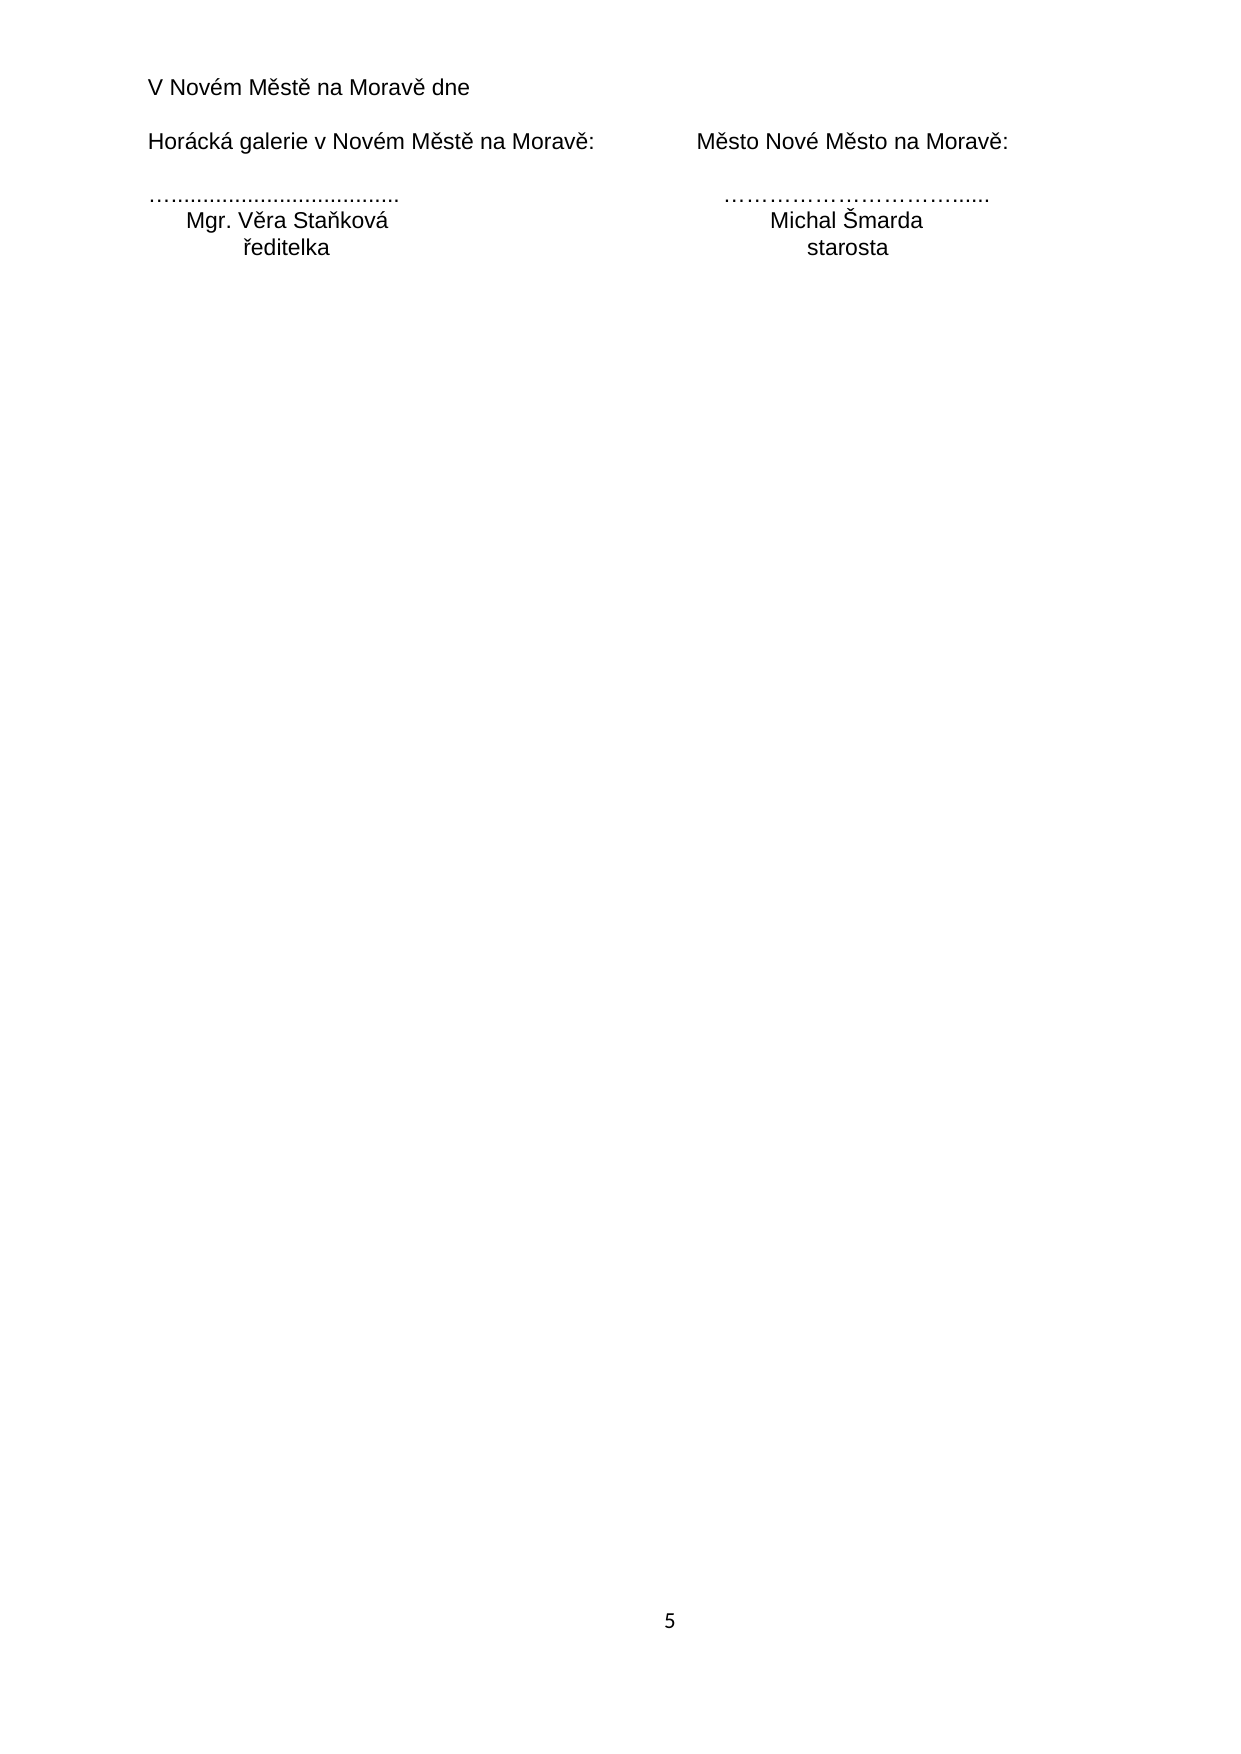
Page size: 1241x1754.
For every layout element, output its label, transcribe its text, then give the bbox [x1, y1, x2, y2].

text V Novém Městě na Moravě dne [148, 74, 1093, 100]
text Mgr. Věra Staňková Michal Šmarda [148, 207, 1093, 233]
text ….................................... …………………………...... [148, 181, 1093, 207]
text Horácká galerie v Novém Městě na Moravě: Město Nové Město na Moravě: [148, 128, 1093, 181]
text ředitelka starosta [148, 233, 1093, 260]
